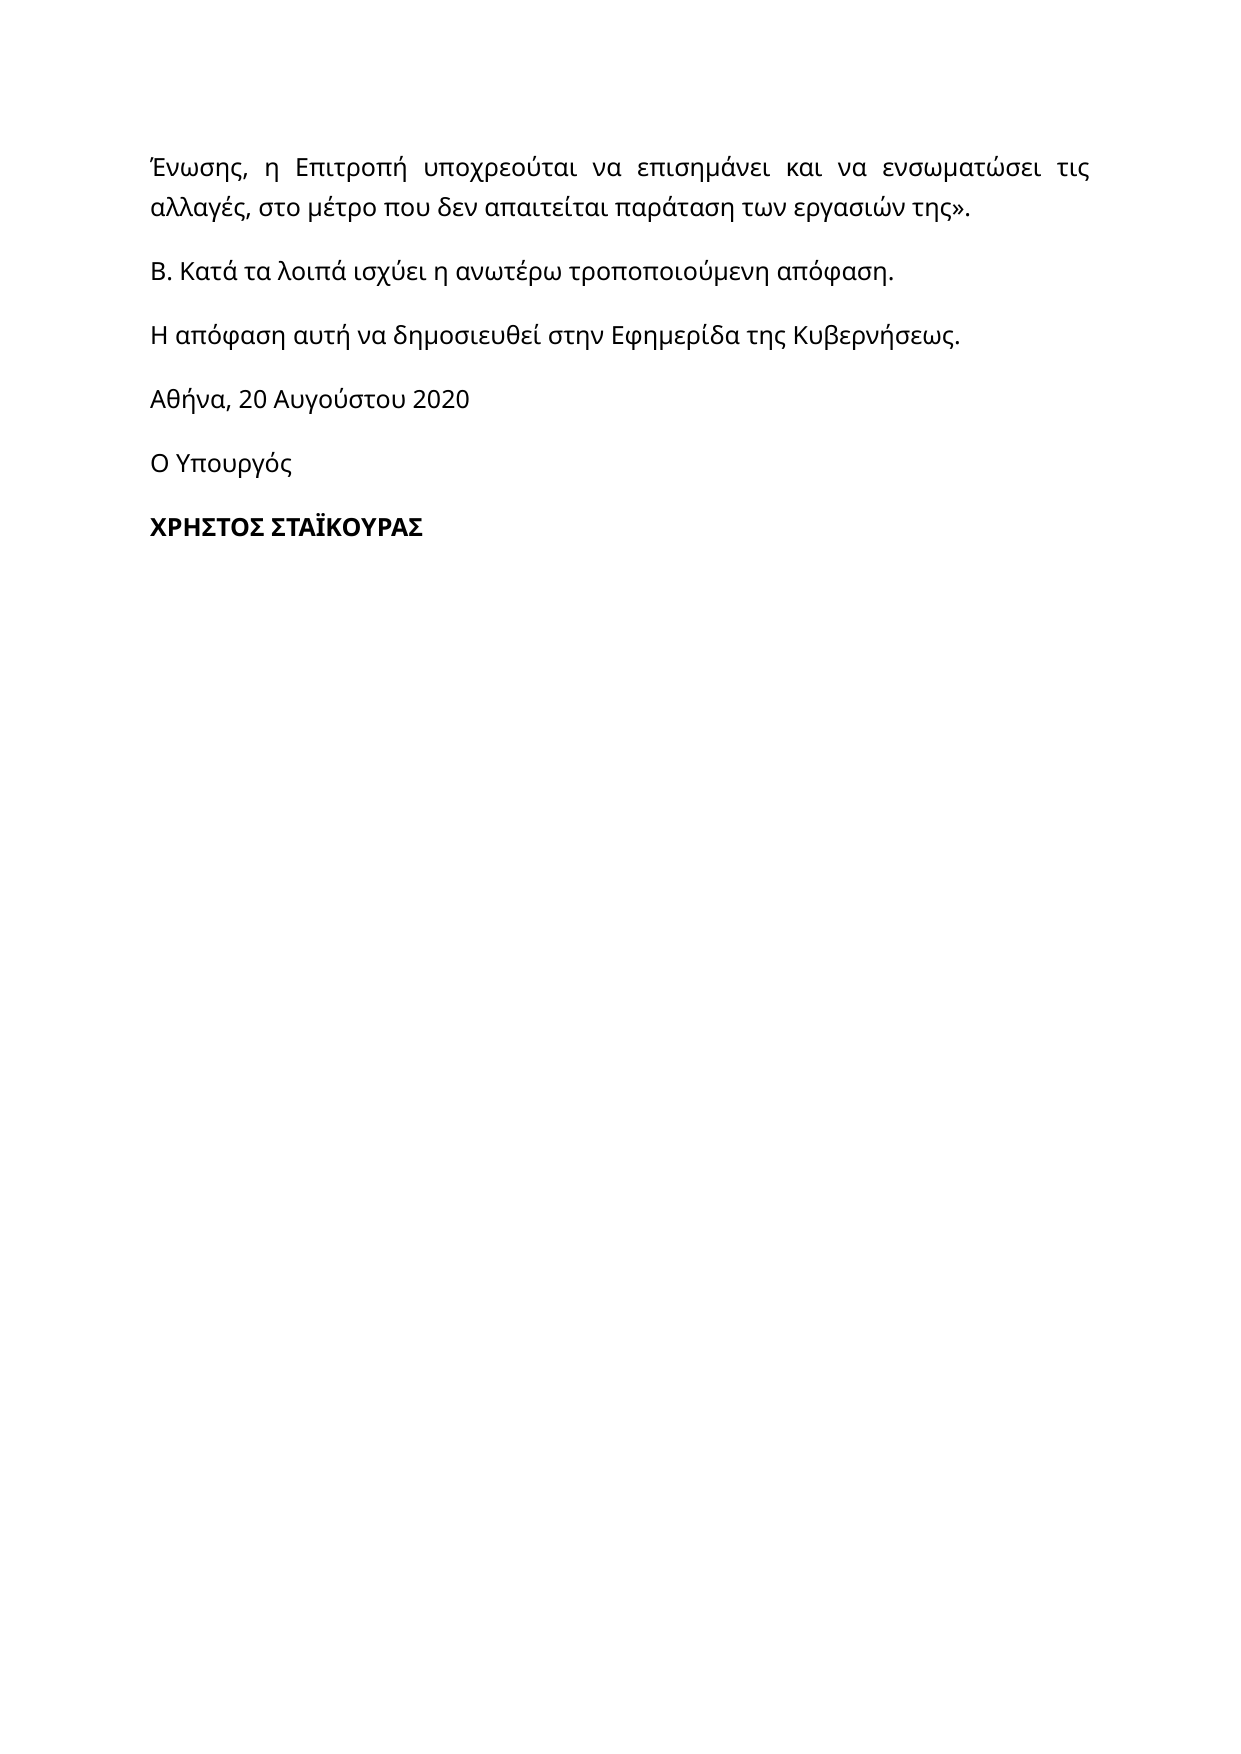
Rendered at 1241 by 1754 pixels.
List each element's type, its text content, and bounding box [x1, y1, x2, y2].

text Β. Κατά τα λοιπά ισχύει η ανωτέρω τροποποιούμενη απόφαση. [150, 253, 1090, 287]
text ΧΡΗΣΤΟΣ ΣΤΑΪΚΟΥΡΑΣ [150, 510, 1090, 544]
text Αθήνα, 20 Αυγούστου 2020 [150, 382, 1090, 416]
text Ένωσης, η Επιτροπή υποχρεούται να επισημάνει και να ενσωματώσει τις αλλαγές, στο μέτρο που δεν απαιτείται παράταση των εργασιών της». [150, 150, 1090, 223]
text Η απόφαση αυτή να δημοσιευθεί στην Εφημερίδα της Κυβερνήσεως. [150, 317, 1090, 352]
text Ο Υπουργός [150, 446, 1090, 480]
